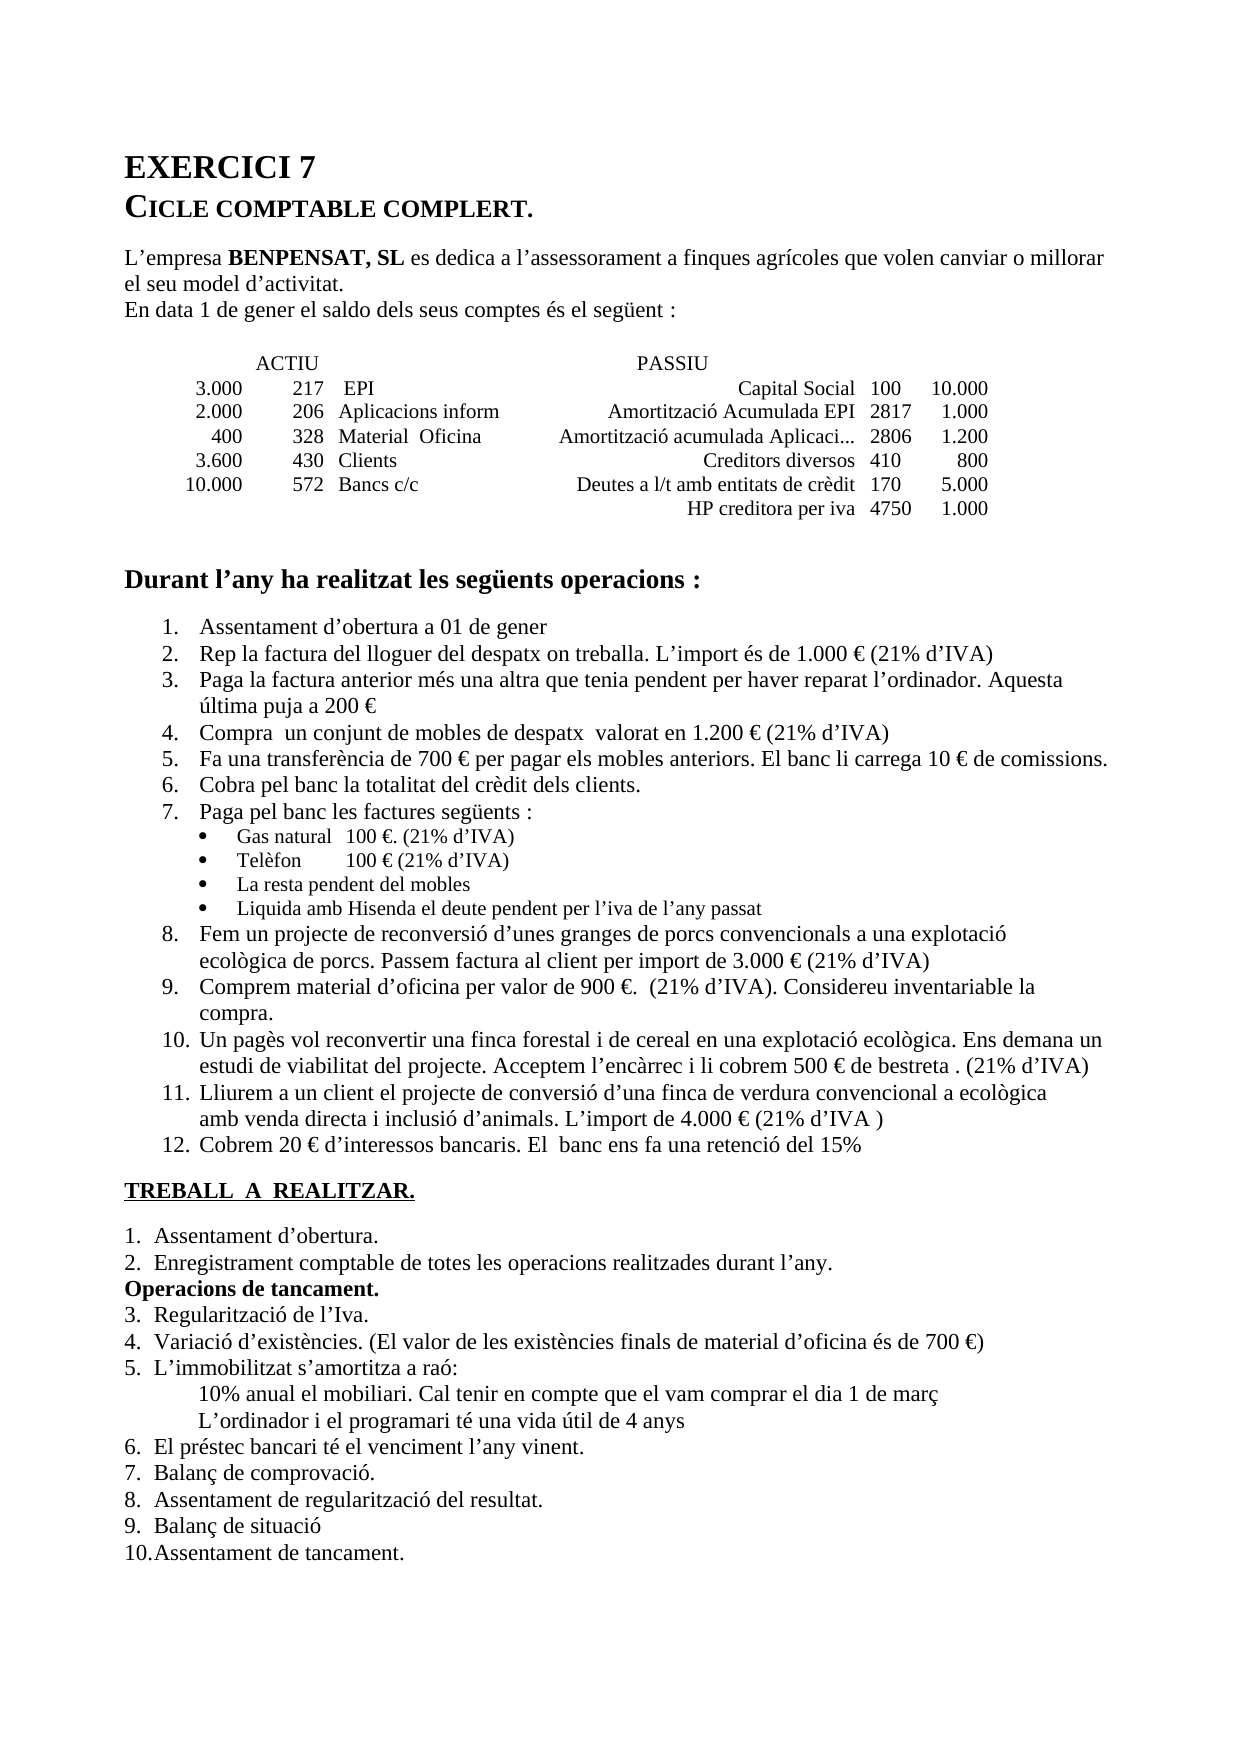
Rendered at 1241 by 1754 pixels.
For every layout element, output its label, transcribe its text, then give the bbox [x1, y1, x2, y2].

list Lliurem a un client el projecte de conversió d’una finca de verdura convencional a ecològica amb venda directa i inclusió d’animals. L’import de 4.000 € (21% d’IVA ) [162, 1078, 1084, 1131]
table_header 10.000 1.000 1.200 800 5.000 1.000 [921, 375, 995, 544]
text L’ordinador i el programari té una vida útil de 4 anys [198, 1407, 1116, 1433]
list Liquida amb Hisenda el deute pendent per l’iva de l’any passat [199, 896, 1084, 920]
list Regularització de l’Iva. [124, 1301, 1116, 1328]
list Fa una transferència de 700 € per pagar els mobles anteriors. El banc li carrega 10 € de comissions. [162, 745, 1116, 771]
list Cobra pel banc la totalitat del crèdit dels clients. [162, 771, 1116, 798]
table_header [527, 375, 544, 544]
text En data 1 de gener el saldo dels seus comptes és el següent : [124, 296, 1116, 323]
list Assentament de regularització del resultat. [124, 1486, 1116, 1512]
list Balanç de comprovació. [124, 1459, 1116, 1486]
list L’immobilitzat s’amortitza a raó: [124, 1354, 1116, 1380]
text TREBALL A REALITZAR. [124, 1177, 1116, 1203]
table_header 3.000 2.000 400 3.600 10.000 [117, 375, 261, 544]
list El préstec bancari té el venciment l’any vinent. [124, 1433, 1116, 1459]
list Telèfon 100 € (21% d’IVA) [199, 848, 1084, 872]
list Assentament d’obertura. [124, 1222, 1116, 1249]
text Operacions de tancament. [124, 1275, 1116, 1301]
list Rep la factura del lloguer del despatx on treballa. L’import és de 1.000 € (21% d’IVA) [162, 640, 1116, 666]
list La resta pendent del mobles [199, 872, 1084, 896]
list Cobrem 20 € d’interessos bancaris. El banc ens fa una retenció del 15% [162, 1131, 1084, 1158]
list Un pagès vol reconvertir una finca forestal i de cereal en una explotació ecològica. Ens demana un estudi de viabilitat del projecte. Acceptem l’encàrrec i li cobrem 500 € de bestreta . (21% d’IVA) [162, 1026, 1116, 1078]
list Variació d’existències. (El valor de les existències finals de material d’oficina és de 700 €) [124, 1328, 1116, 1354]
list Compra un conjunt de mobles de despatx valorat en 1.200 € (21% d’IVA) [162, 719, 1116, 745]
text ACTIU PASSIU [124, 351, 1116, 375]
list Gas natural 100 €. (21% d’IVA) [199, 824, 1084, 848]
list Balanç de situació [124, 1512, 1116, 1538]
list Paga pel banc les factures següents : [162, 798, 1116, 824]
list Assentament de tancament. [124, 1538, 1116, 1565]
list Paga la factura anterior més una altra que tenia pendent per haver reparat l’ordinador. Aquesta última puja a 200 € [162, 666, 1116, 719]
list Enregistrament comptable de totes les operacions realitzades durant l’any. [124, 1249, 1116, 1275]
list Comprem material d’oficina per valor de 900 €. (21% d’IVA). Considereu inventariable la compra. [162, 973, 1116, 1026]
text CICLE COMPTABLE COMPLERT. [124, 186, 1116, 224]
table_header EPI Aplicacions inform Material Oficina Clients Bancs c/c [331, 375, 527, 544]
table_header Capital Social Amortització Acumulada EPI Amortització acumulada Aplicaci... Creditors diversos Deutes a l/t amb entitats de crèdit HP creditora per iva [544, 375, 862, 544]
table_header 217 206 328 430 572 [261, 375, 331, 544]
text Durant l’any ha realitzat les següents operacions : [124, 563, 1116, 594]
list Assentament d’obertura a 01 de gener [162, 613, 1116, 640]
list Fem un projecte de reconversió d’unes granges de porcs convencionals a una explotació ecològica de porcs. Passem factura al client per import de 3.000 € (21% d’IVA) [162, 920, 1084, 973]
text L’empresa BENPENSAT, SL es dedica a l’assessorament a finques agrícoles que volen canviar o millorar el seu model d’activitat. [124, 243, 1116, 296]
text EXERCICI 7 [124, 148, 1116, 186]
table_header 100 2817 2806 410 170 4750 [863, 375, 921, 544]
text 10% anual el mobiliari. Cal tenir en compte que el vam comprar el dia 1 de març [198, 1380, 1116, 1407]
